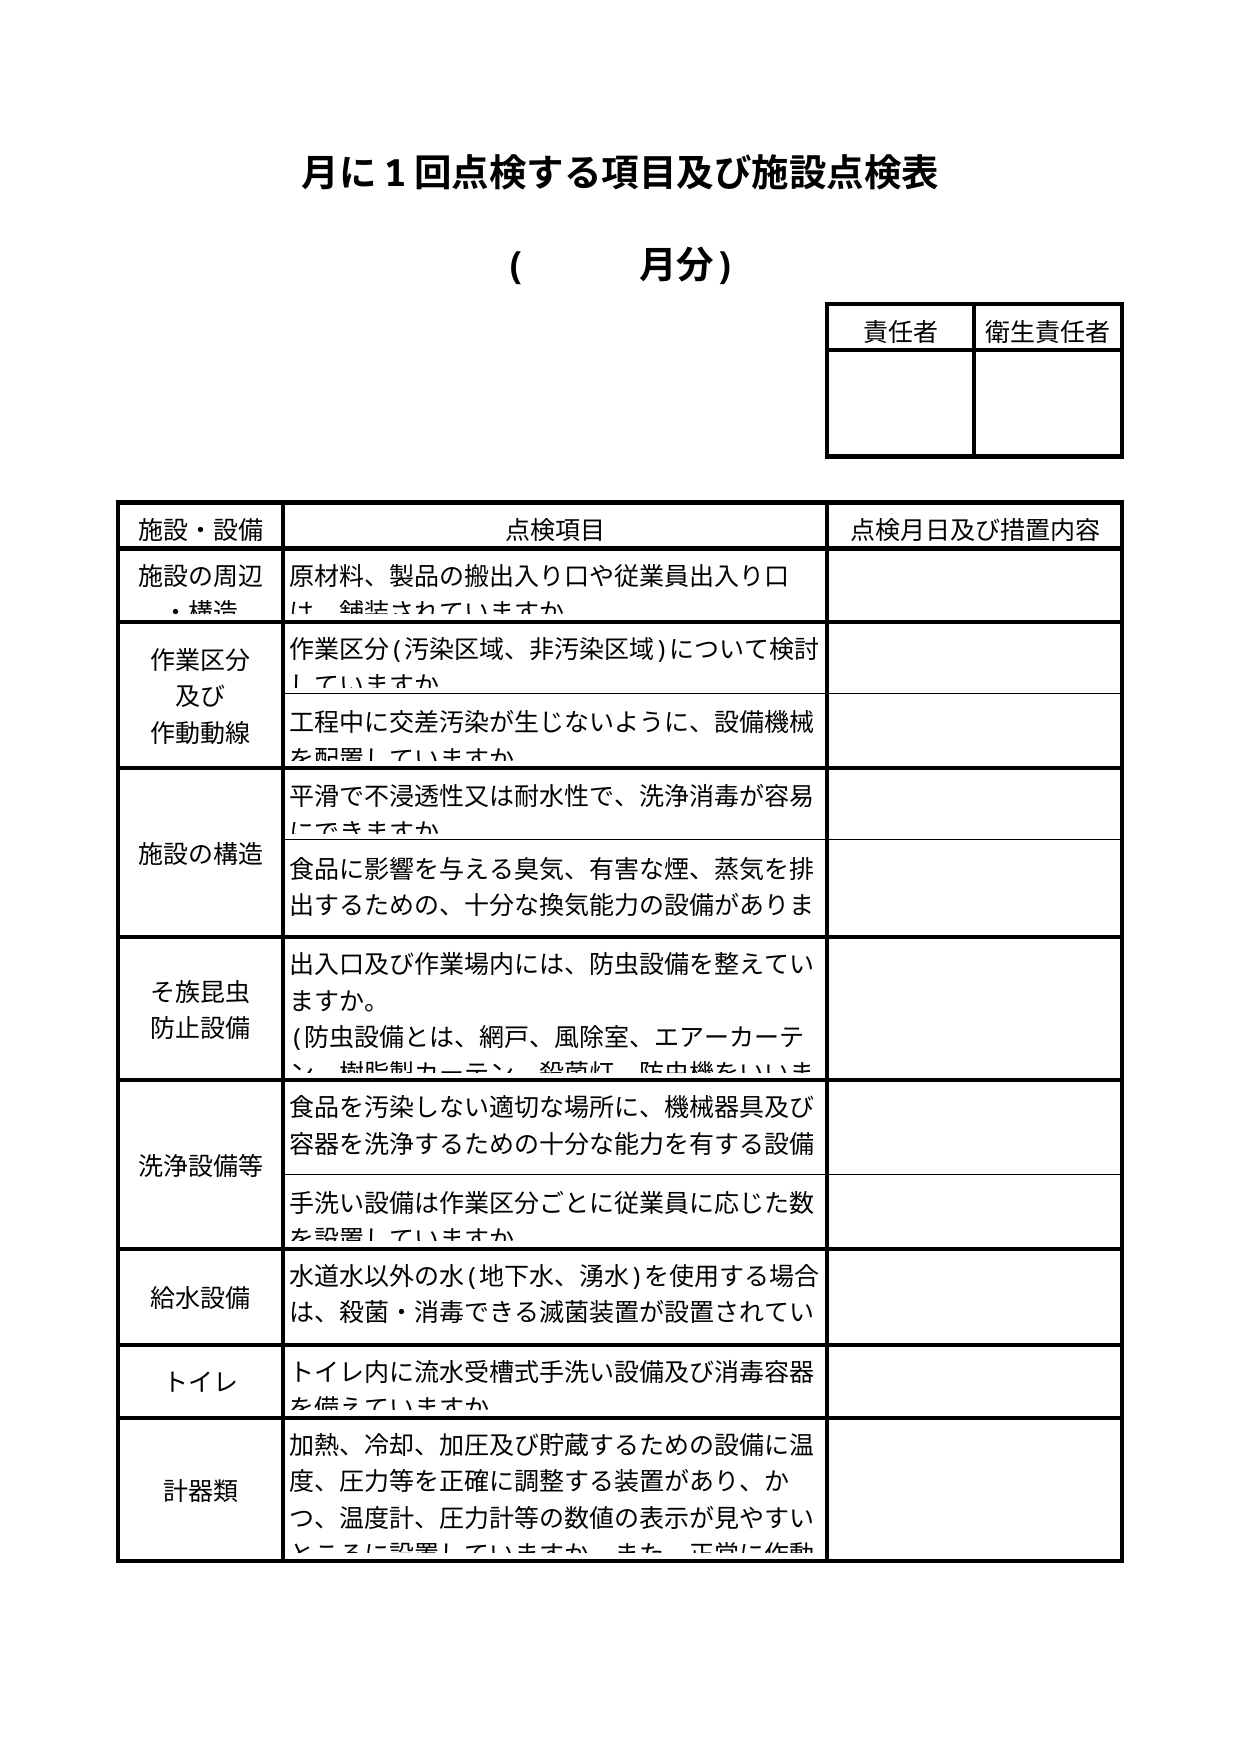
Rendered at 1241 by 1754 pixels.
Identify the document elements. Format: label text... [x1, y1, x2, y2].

table_cell 施設・設備 [120, 505, 281, 546]
table_cell 給水設備 [120, 1251, 281, 1342]
table_cell 工程中に交差汚染が生じないように、設備機械を配置していますか。 [285, 694, 825, 766]
table_header 責任者 [829, 306, 972, 348]
table_cell 出入口及び作業場内には、防虫設備を整えていますか。 (防虫設備とは、網戸、風除室、エアーカーテン、樹脂製カーテン、殺菌灯、防虫機をいいます。) [285, 939, 825, 1078]
table_cell そ族昆虫 防止設備 [120, 939, 281, 1078]
table_cell [829, 1082, 1120, 1173]
table_cell 洗浄設備等 [120, 1082, 281, 1247]
table_cell [829, 352, 972, 454]
table_cell 原材料、製品の搬出入り口や従業員出入り口は、舗装されていますか。 [285, 551, 825, 620]
table_cell 食品に影響を与える臭気、有害な煙、蒸気を排出するための、十分な換気能力の設備がありますか。 [285, 840, 825, 935]
table_cell 作業区分(汚染区域、非汚染区域)について検討していますか。 [285, 624, 825, 693]
table_cell [118, 454, 1122, 500]
table_cell [829, 1347, 1120, 1416]
table_cell 水道水以外の水(地下水、湧水)を使用する場合は、殺菌・消毒できる滅菌装置が設置されていますか。 [285, 1251, 825, 1342]
table_cell [976, 352, 1120, 454]
table_cell [829, 694, 1120, 766]
table_cell [829, 840, 1120, 935]
table_cell トイレ内に流水受槽式手洗い設備及び消毒容器を備えていますか。 [285, 1347, 825, 1416]
table_header [118, 302, 825, 348]
table_cell 施設の構造 [120, 770, 281, 935]
table_cell 点検項目 [285, 505, 825, 546]
table_cell [829, 939, 1120, 1078]
title 月に1回点検する項目及び施設点検表 [118, 143, 1122, 198]
table_cell トイレ [120, 1347, 281, 1416]
title ( 月分) [118, 235, 1122, 289]
table_cell [829, 1175, 1120, 1247]
table_cell [118, 348, 825, 454]
table_cell 食品を汚染しない適切な場所に、機械器具及び容器を洗浄するための十分な能力を有する設備(流し、洗浄設備)及び給湯設備がありますか。 [285, 1082, 825, 1173]
table_cell [829, 770, 1120, 839]
table_cell 手洗い設備は作業区分ごとに従業員に応じた数を設置していますか。 [285, 1175, 825, 1247]
table_cell [829, 624, 1120, 693]
table_header 衛生責任者 [976, 306, 1120, 348]
table_cell 計器類 [120, 1420, 281, 1558]
table_cell 作業区分 及び 作動動線 [120, 624, 281, 766]
table_cell [829, 1420, 1120, 1558]
table_cell 施設の周辺 ・構造 [120, 551, 281, 620]
table_cell 点検月日及び措置内容 [829, 505, 1120, 546]
table_cell 加熱、冷却、加圧及び貯蔵するための設備に温度、圧力等を正確に調整する装置があり、かつ、温度計、圧力計等の数値の表示が見やすいところに設置していますか。また、正常に作動していますか。 [285, 1420, 825, 1558]
table_cell 平滑で不浸透性又は耐水性で、洗浄消毒が容易にできますか。 [285, 770, 825, 839]
table_cell [829, 1251, 1120, 1342]
table_cell [829, 551, 1120, 620]
